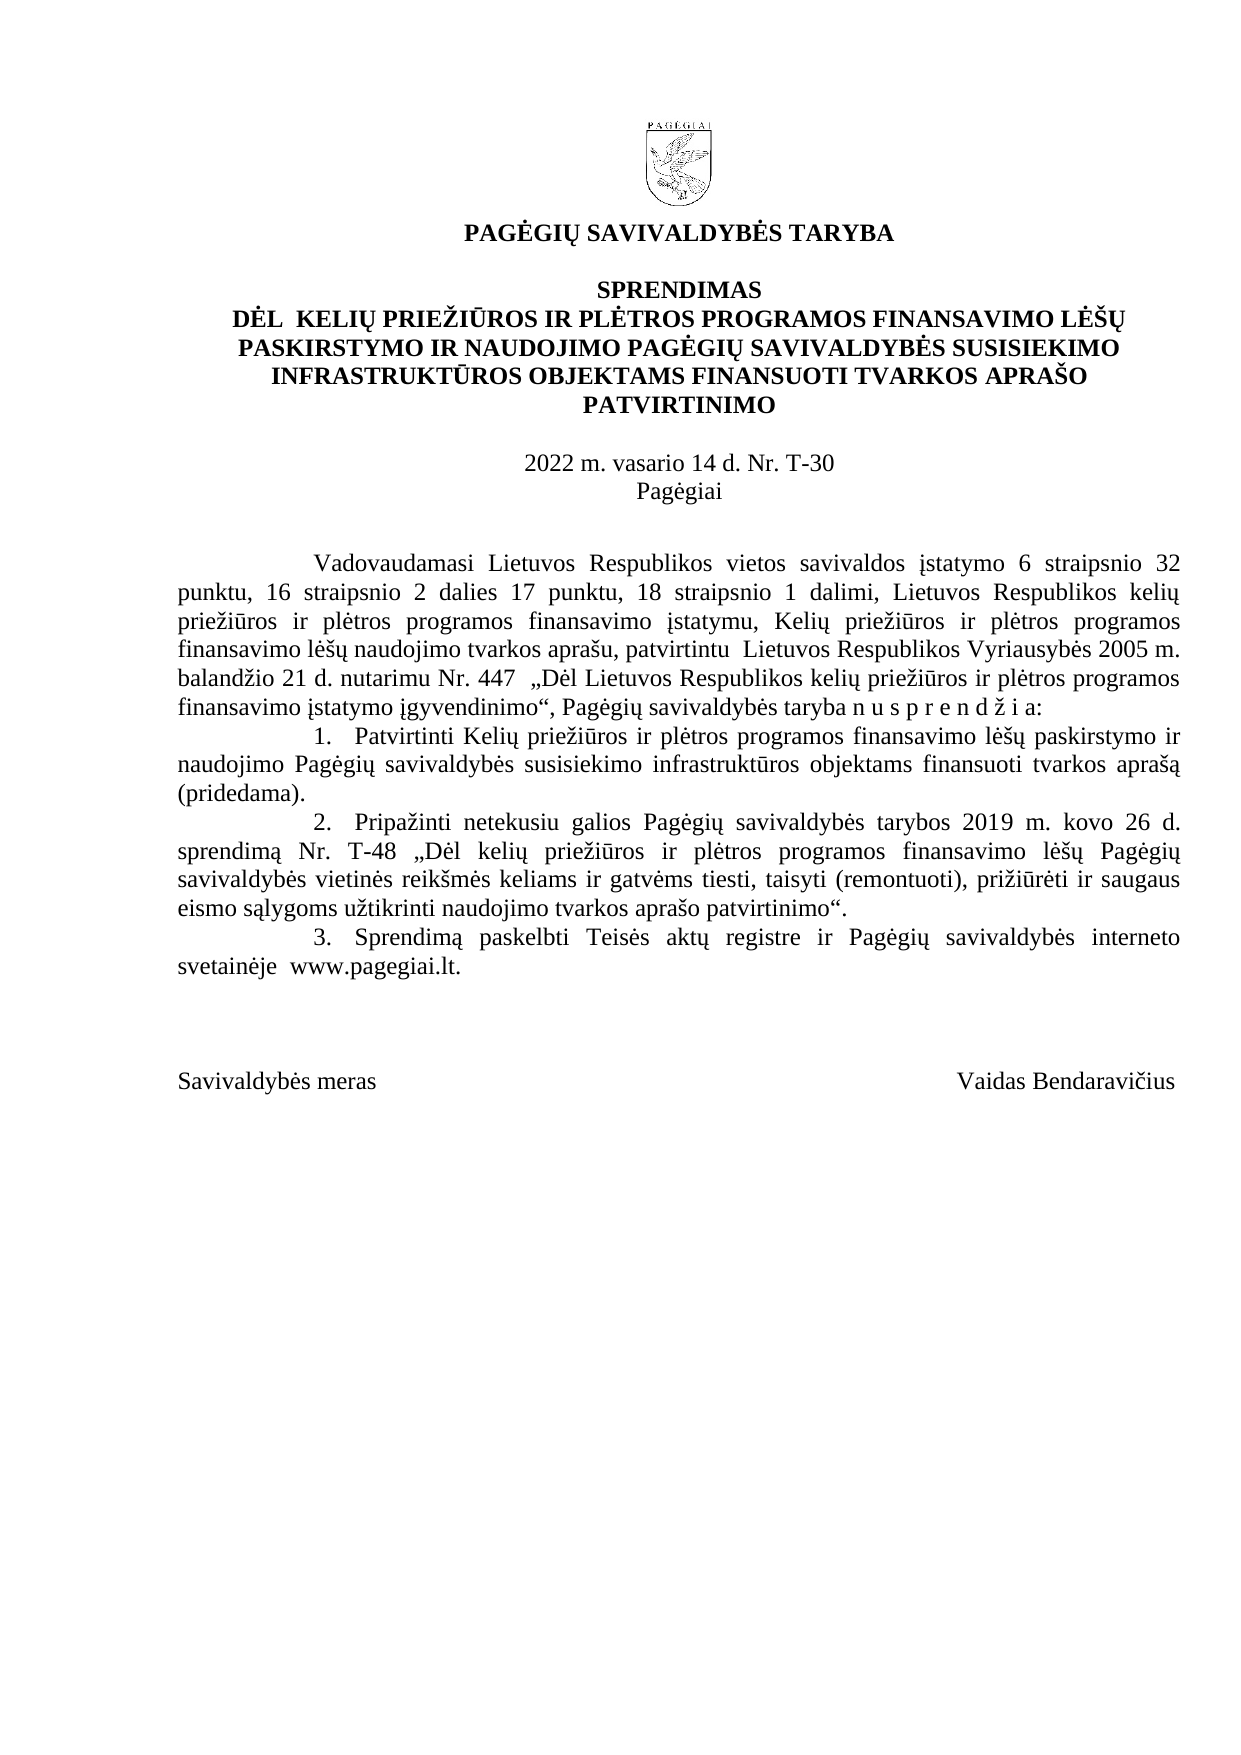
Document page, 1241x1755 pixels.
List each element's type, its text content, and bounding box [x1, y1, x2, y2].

text Vadovaudamasi Lietuvos Respublikos vietos savivaldos įstatymo 6 straipsnio 32 punktu, 16 straipsnio 2 dalies 17 punktu, 18 straipsnio 1 dalimi, Lietuvos Respublikos kelių priežiūros ir plėtros programos finansavimo įstatymu, Kelių priežiūros ir plėtros programos finansavimo lėšų naudojimo tvarkos aprašu, patvirtintu Lietuvos Respublikos Vyriausybės 2005 m. balandžio 21 d. nutarimu Nr. 447 „Dėl Lietuvos Respublikos kelių priežiūros ir plėtros programos finansavimo įstatymo įgyvendinimo“, Pagėgių savivaldybės taryba n u s p r e n d ž i a: [177, 548, 1181, 721]
text 1. Patvirtinti Kelių priežiūros ir plėtros programos finansavimo lėšų paskirstymo ir naudojimo Pagėgių savivaldybės susisiekimo infrastruktūros objektams finansuoti tvarkos aprašą (pridedama). [177, 721, 1181, 807]
subtitle Pagėgių savivaldybės taryba [177, 218, 1181, 246]
text Pagėgiai [177, 476, 1181, 505]
text Savivaldybės meras Vaidas Bendaravičius [177, 1066, 1181, 1094]
text 3. Sprendimą paskelbti Teisės aktų registre ir Pagėgių savivaldybės interneto svetainėje www.pagegiai.lt. [177, 922, 1181, 979]
subtitle 2022 m. vasario 14 d. Nr. T-30 [177, 448, 1181, 476]
text 2. Pripažinti netekusiu galios Pagėgių savivaldybės tarybos 2019 m. kovo 26 d. sprendimą Nr. T-48 „Dėl kelių priežiūros ir plėtros programos finansavimo lėšų Pagėgių savivaldybės vietinės reikšmės keliams ir gatvėms tiesti, taisyti (remontuoti), prižiūrėti ir saugaus eismo sąlygoms užtikrinti naudojimo tvarkos aprašo patvirtinimo“. [177, 807, 1181, 922]
text sprendimas [177, 275, 1181, 304]
text DĖL Kelių priežiūros ir plėtros programos finansavimo lėšų paskirstymo ir naudojimo Pagėgių savivaldybės susisiekimo infrastruktūros objektams finansuoti tvarkos APRAŠO Patvirtinimo [177, 304, 1181, 419]
